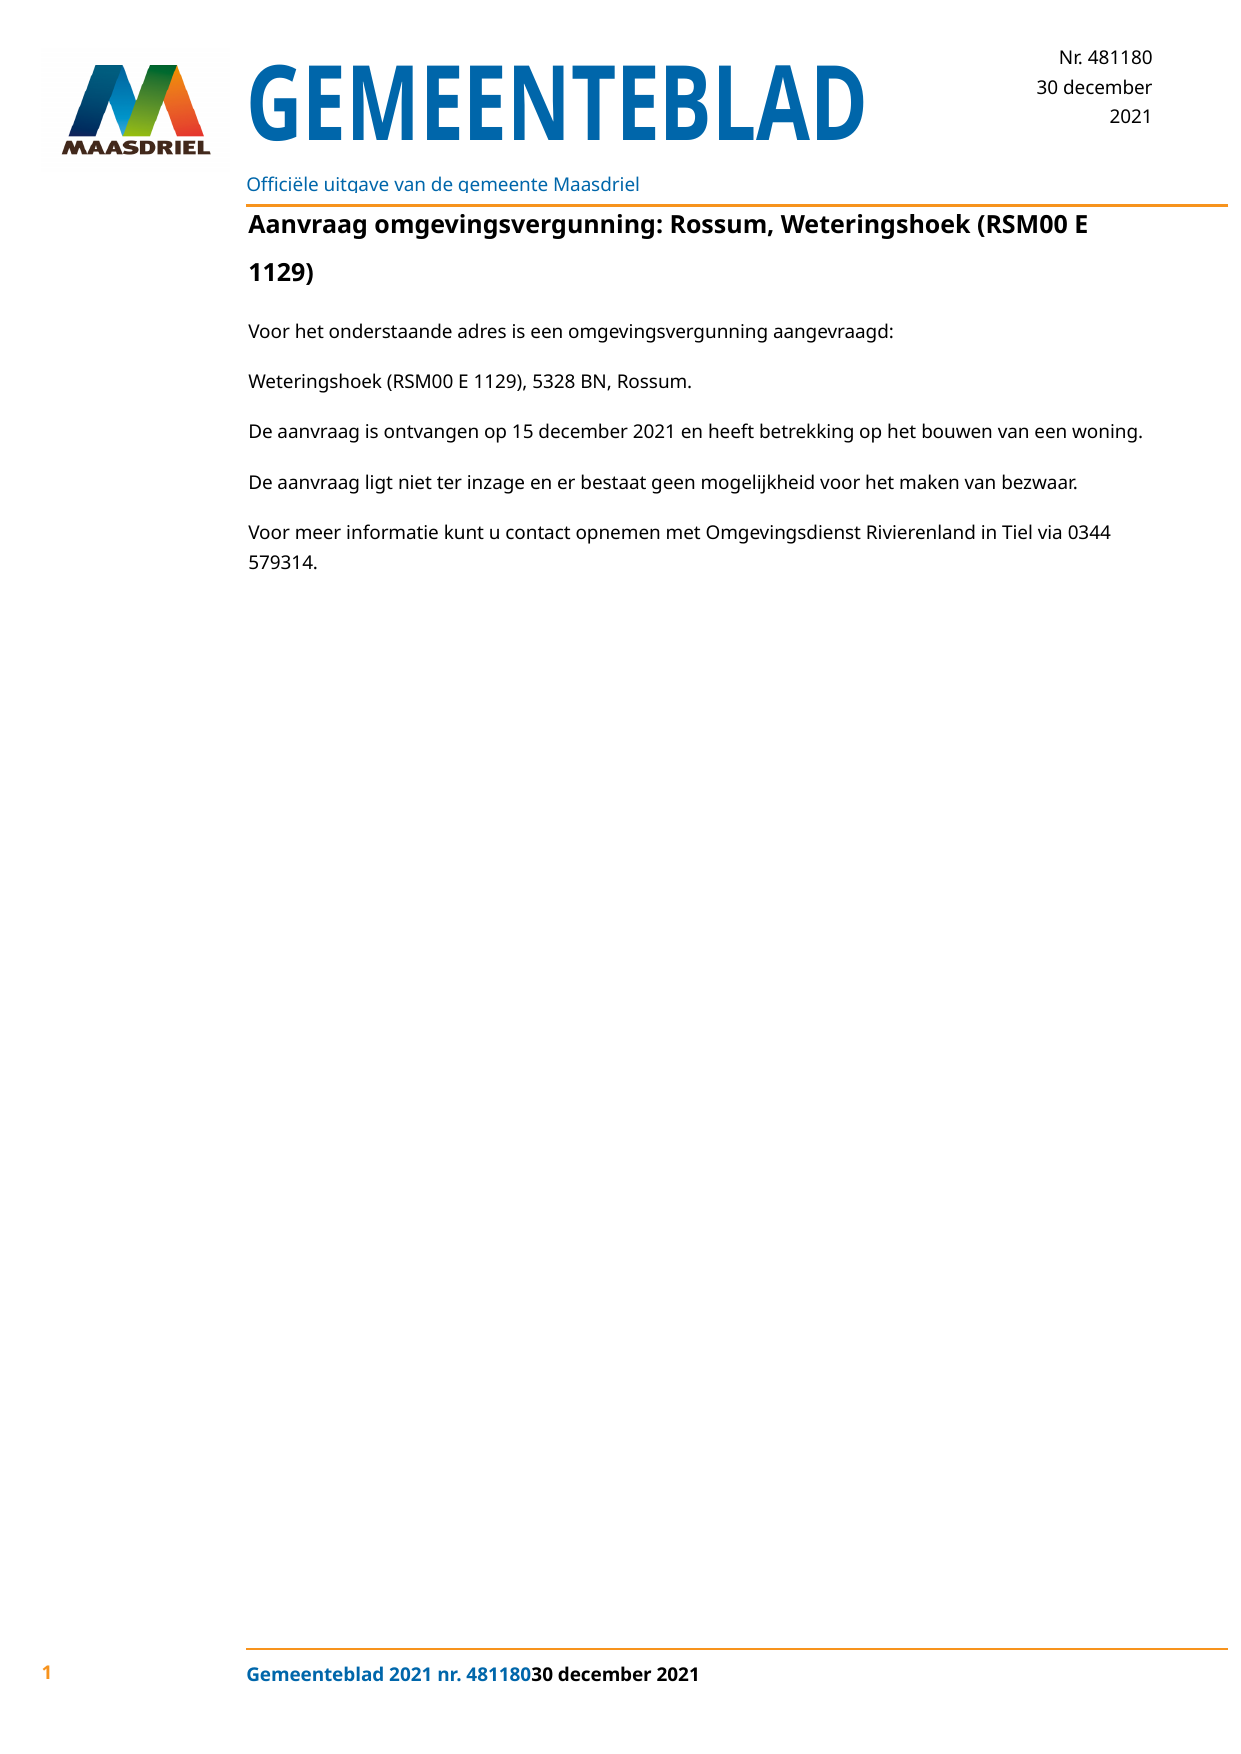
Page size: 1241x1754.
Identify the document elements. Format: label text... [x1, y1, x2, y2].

picture [41, 47, 231, 172]
text Aanvraag omgevingsvergunning: Rossum, Weteringshoek (RSM00 E 1129) [248, 207, 1152, 288]
text De aanvraag ligt niet ter inzage en er bestaat geen mogelijkheid voor het maken van bezwaar. [248, 469, 1152, 495]
text Voor meer informatie kunt u contact opnemen met Omgevingsdienst Rivierenland in Tiel via 0344 579314. [248, 519, 1152, 575]
text Weteringshoek (RSM00 E 1129), 5328 BN, Rossum. [248, 368, 1152, 394]
text De aanvraag is ontvangen op 15 december 2021 en heeft betrekking op het bouwen van een woning. [248, 419, 1152, 444]
text Voor het onderstaande adres is een omgevingsvergunning aangevraagd: [248, 318, 1152, 344]
